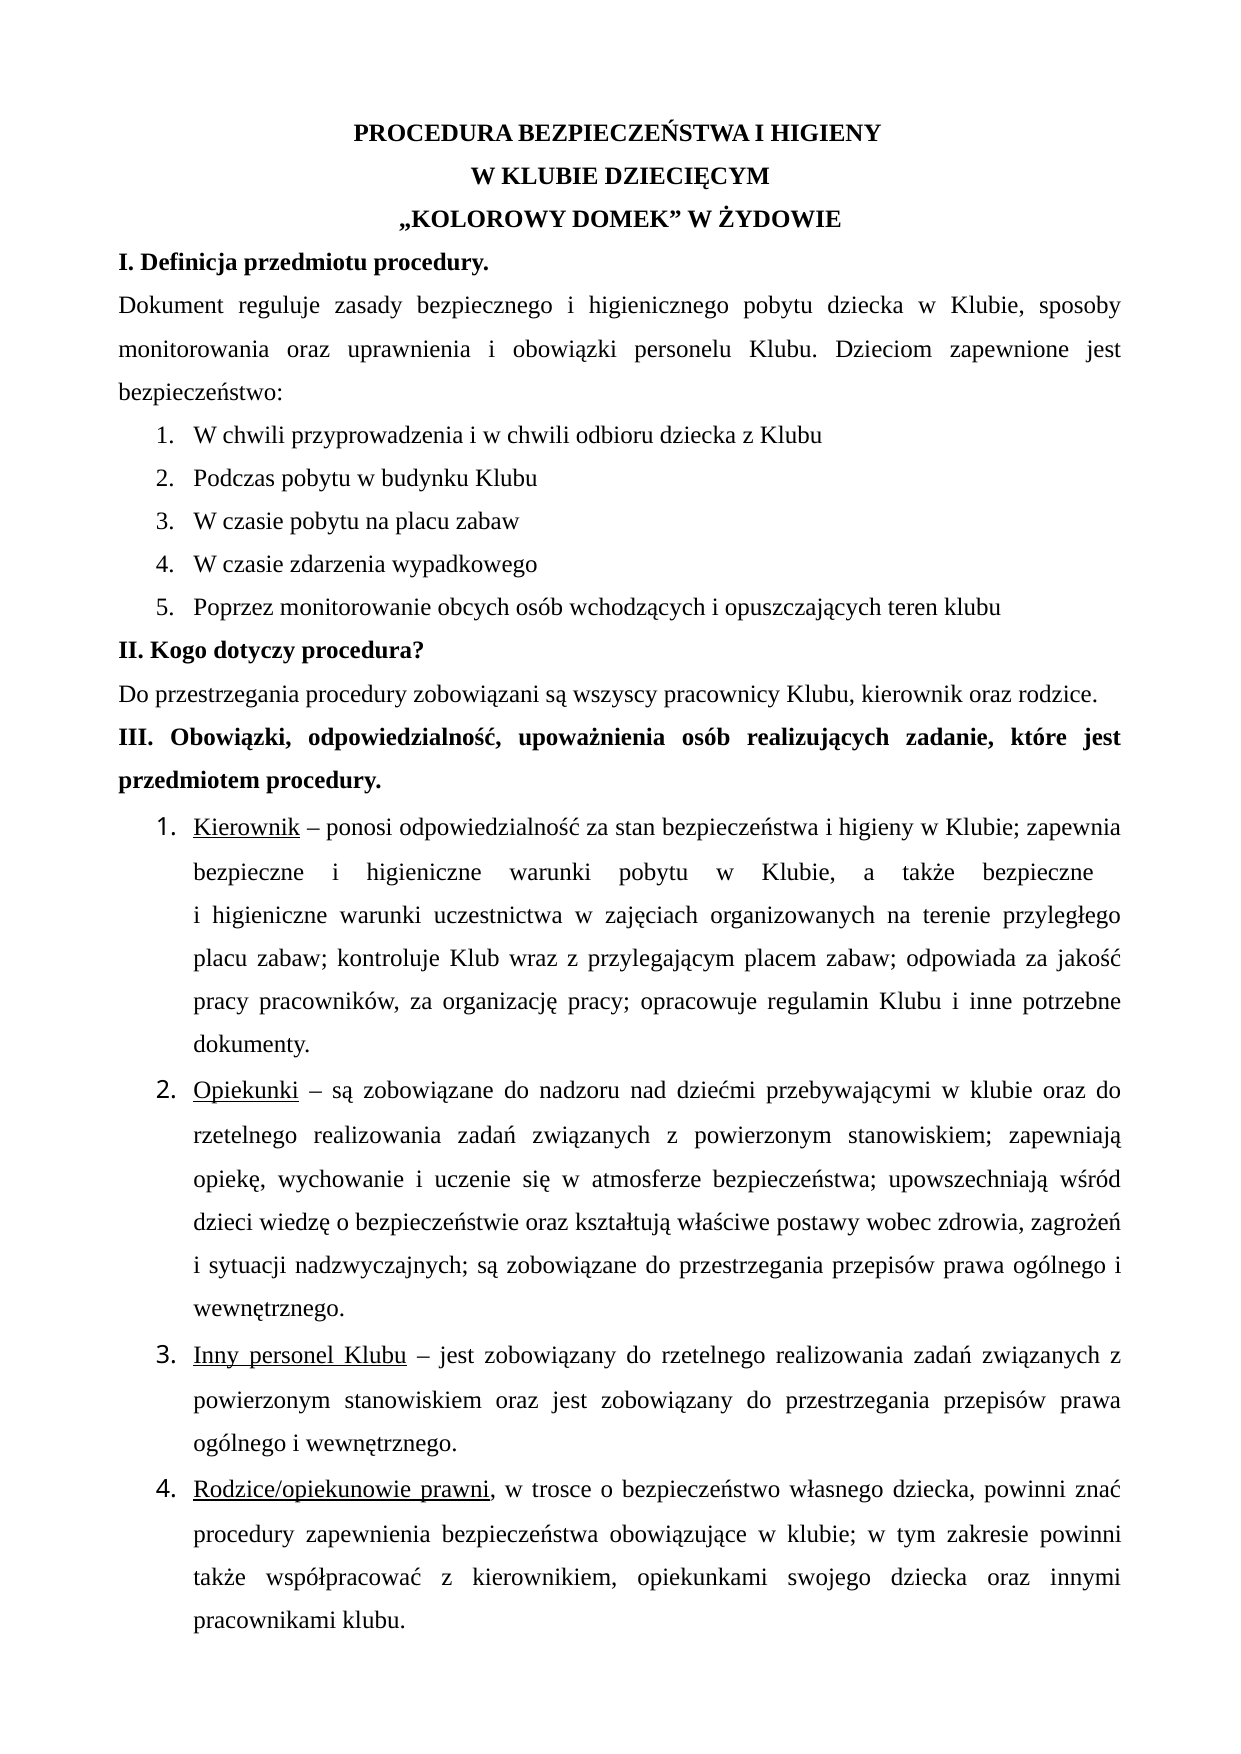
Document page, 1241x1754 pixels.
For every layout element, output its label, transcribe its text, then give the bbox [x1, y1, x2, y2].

list Rodzice/opiekunowie prawni, w trosce o bezpieczeństwo własnego dziecka, powinni znać procedury zapewnienia bezpieczeństwa obowiązujące w klubie; w tym zakresie powinni także współpracować z kierownikiem, opiekunkami swojego dziecka oraz innymi pracownikami klubu. [156, 1471, 1122, 1634]
list Kierownik – ponosi odpowiedzialność za stan bezpieczeństwa i higieny w Klubie; zapewnia bezpieczne i higieniczne warunki pobytu w Klubie, a także bezpieczne i higieniczne warunki uczestnictwa w zajęciach organizowanych na terenie przyległego placu zabaw; kontroluje Klub wraz z przylegającym placem zabaw; odpowiada za jakość pracy pracowników, za organizację pracy; opracowuje regulamin Klubu i inne potrzebne dokumenty. [156, 808, 1122, 1058]
list Inny personel Klubu – jest zobowiązany do rzetelnego realizowania zadań związanych z powierzonym stanowiskiem oraz jest zobowiązany do przestrzegania przepisów prawa ogólnego i wewnętrznego. [156, 1336, 1122, 1457]
text „KOLOROWY DOMEK” W ŻYDOWIE [118, 204, 1122, 233]
text PROCEDURA BEZPIECZEŃSTWA I HIGIENY W KLUBIE DZIECIĘCYM [118, 118, 1122, 190]
list W czasie zdarzenia wypadkowego [156, 549, 1122, 578]
text Do przestrzegania procedury zobowiązani są wszyscy pracownicy Klubu, kierownik oraz rodzice. [118, 679, 1122, 707]
list Opiekunki – są zobowiązane do nadzoru nad dziećmi przebywającymi w klubie oraz do rzetelnego realizowania zadań związanych z powierzonym stanowiskiem; zapewniają opiekę, wychowanie i uczenie się w atmosferze bezpieczeństwa; upowszechniają wśród dzieci wiedzę o bezpieczeństwie oraz kształtują właściwe postawy wobec zdrowia, zagrożeń i sytuacji nadzwyczajnych; są zobowiązane do przestrzegania przepisów prawa ogólnego i wewnętrznego. [156, 1072, 1122, 1322]
text III. Obowiązki, odpowiedzialność, upoważnienia osób realizujących zadanie, które jest przedmiotem procedury. [118, 722, 1122, 794]
text I. Definicja przedmiotu procedury. [118, 247, 1122, 276]
list Podczas pobytu w budynku Klubu [156, 463, 1122, 492]
list W chwili przyprowadzenia i w chwili odbioru dziecka z Klubu [156, 420, 1122, 449]
text II. Kogo dotyczy procedura? [118, 636, 1122, 664]
list W czasie pobytu na placu zabaw [156, 506, 1122, 535]
list Poprzez monitorowanie obcych osób wchodzących i opuszczających teren klubu [156, 592, 1122, 621]
text Dokument reguluje zasady bezpiecznego i higienicznego pobytu dziecka w Klubie, sposoby monitorowania oraz uprawnienia i obowiązki personelu Klubu. Dzieciom zapewnione jest bezpieczeństwo: [118, 291, 1122, 406]
